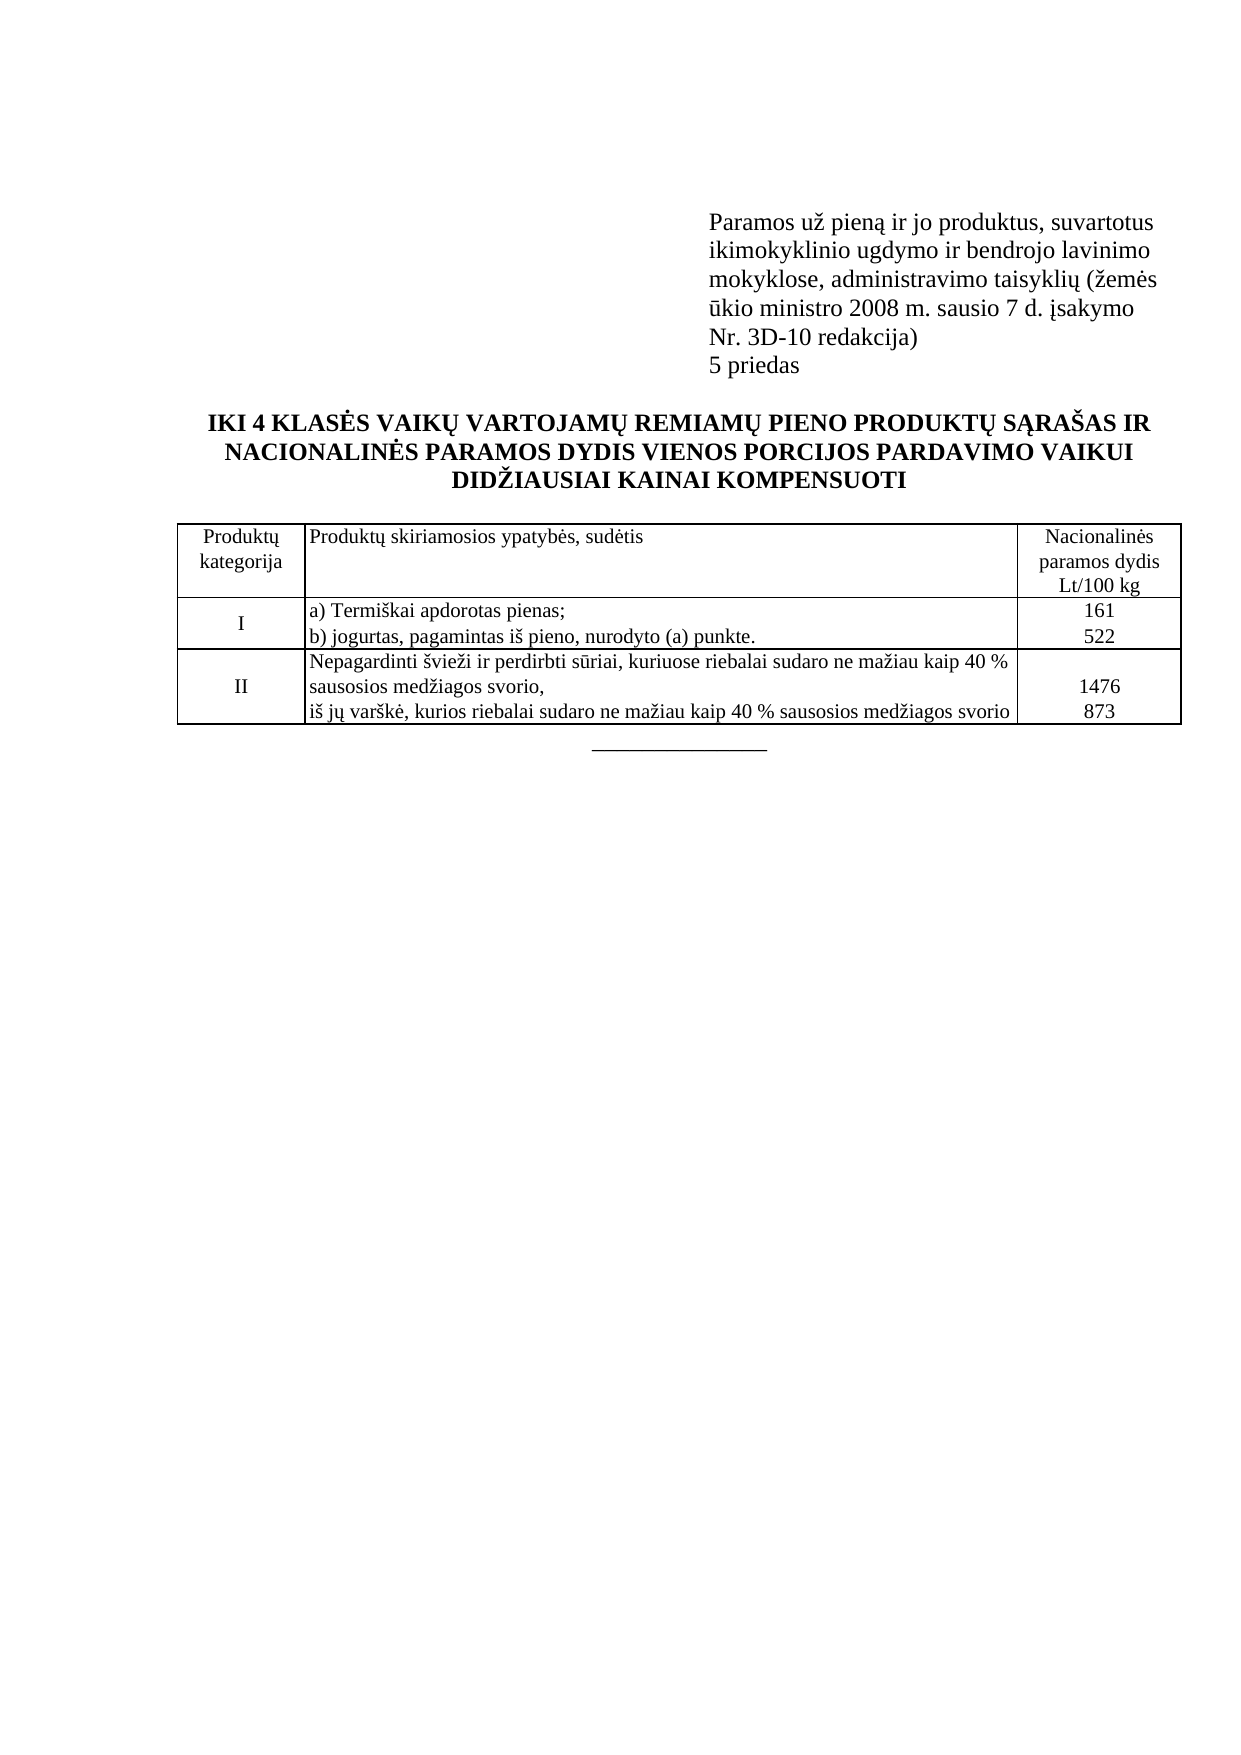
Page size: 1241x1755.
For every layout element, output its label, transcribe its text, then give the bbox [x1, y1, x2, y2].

table_header Produktų kategorija [178, 525, 304, 597]
table_header Produktų skiriamosios ypatybės, sudėtis [306, 525, 1017, 597]
table_cell 1476 [1018, 650, 1180, 698]
text 5 priedas [177, 350, 1181, 379]
text mokyklose, administravimo taisyklių (žemės ūkio ministro 2008 m. sausio 7 d. įsakymo [709, 264, 1181, 322]
text Nr. 3D-10 redakcija) [177, 322, 1181, 350]
table_cell 522 [1018, 622, 1180, 648]
table_cell I [178, 598, 304, 648]
text ______________ [177, 725, 1181, 753]
table_cell b) jogurtas, pagamintas iš pieno, nurodyto (a) punkte. [306, 622, 1017, 648]
table_cell 873 [1018, 698, 1180, 723]
table_cell II [178, 650, 304, 723]
table_cell 161 [1018, 598, 1022, 622]
text Paramos už pieną ir jo produktus, suvartotus ikimokyklinio ugdymo ir bendrojo lavinimo [709, 207, 1181, 264]
table_cell iš jų varškė, kurios riebalai sudaro ne mažiau kaip 40 % sausosios medžiagos svorio [306, 698, 1017, 723]
text IKI 4 KLASĖS VAIKŲ VARTOJAMŲ REMIAMŲ PIENO PRODUKTŲ SĄRAŠAS IR NACIONALINĖS PARAMOS DYDIS VIENOS PORCIJOS PARDAVIMO VAIKUI DIDŽIAUSIAI KAINAI KOMPENSUOTI [177, 408, 1181, 494]
